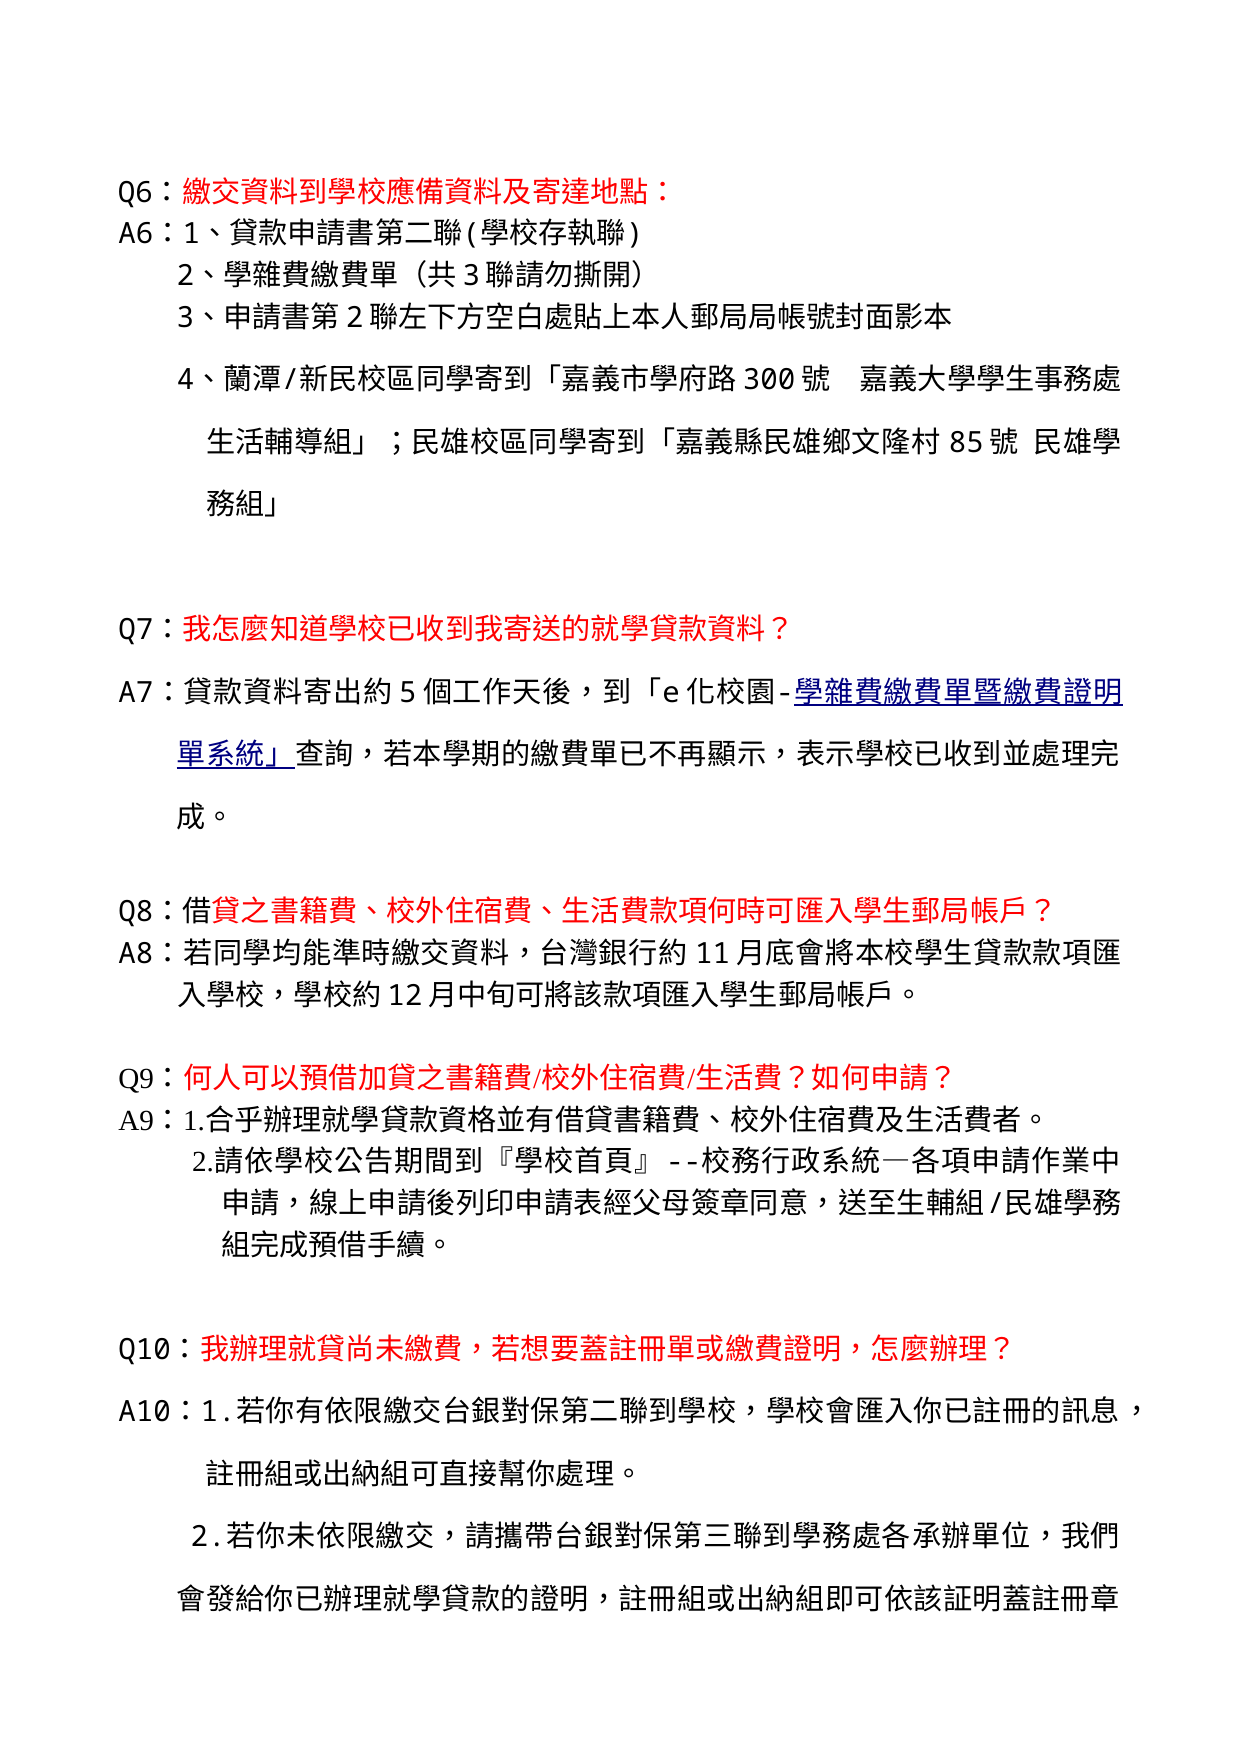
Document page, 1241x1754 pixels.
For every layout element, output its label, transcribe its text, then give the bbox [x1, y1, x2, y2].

text Q9：何人可以預借加貸之書籍費/校外住宿費/生活費？如何申請？ [118, 1055, 1122, 1097]
text Q7：我怎麼知道學校已收到我寄送的就學貸款資料？ [118, 585, 1122, 648]
text 4、蘭潭/新民校區同學寄到「嘉義市學府路300號 嘉義大學學生事務處生活輔導組」；民雄校區同學寄到「嘉義縣民雄鄉文隆村85號 民雄學務組」 [177, 335, 1122, 523]
text A7：貸款資料寄出約5個工作天後，到「e化校園-學雜費繳費單暨繳費證明單系統」查詢，若本學期的繳費單已不再顯示，表示學校已收到並處理完成。 [118, 648, 1122, 835]
text Q6：繳交資料到學校應備資料及寄達地點： [118, 169, 1122, 210]
text Q8：借貸之書籍費、校外住宿費、生活費款項何時可匯入學生郵局帳戶？ [118, 888, 1122, 930]
text A8：若同學均能準時繳交資料，台灣銀行約11月底會將本校學生貸款款項匯入學校，學校約12月中旬可將該款項匯入學生郵局帳戶。 [118, 930, 1122, 1013]
text A6：1、貸款申請書第二聯(學校存執聯) [118, 210, 1122, 252]
text A10：1.若你有依限繳交台銀對保第二聯到學校，學校會匯入你已註冊的訊息， 註冊組或出納組可直接幫你處理。 [118, 1368, 1122, 1493]
text 2、學雜費繳費單（共3聯請勿撕開） [118, 252, 1122, 294]
text 3、申請書第2聯左下方空白處貼上本人郵局局帳號封面影本 [118, 294, 1122, 335]
text 2.若你未依限繳交，請攜帶台銀對保第三聯到學務處各承辦單位，我們會發給你已辦理就學貸款的證明，註冊組或出納組即可依該証明蓋註冊章 [118, 1493, 1122, 1618]
text A9：1.合乎辦理就學貸款資格並有借貸書籍費、校外住宿費及生活費者。 [118, 1097, 1122, 1138]
text Q10：我辦理就貸尚未繳費，若想要蓋註冊單或繳費證明，怎麼辦理？ [118, 1305, 1122, 1368]
text 2.請依學校公告期間到『學校首頁』--校務行政系統—各項申請作業中申請，線上申請後列印申請表經父母簽章同意，送至生輔組/民雄學務組完成預借手續。 [192, 1138, 1122, 1263]
